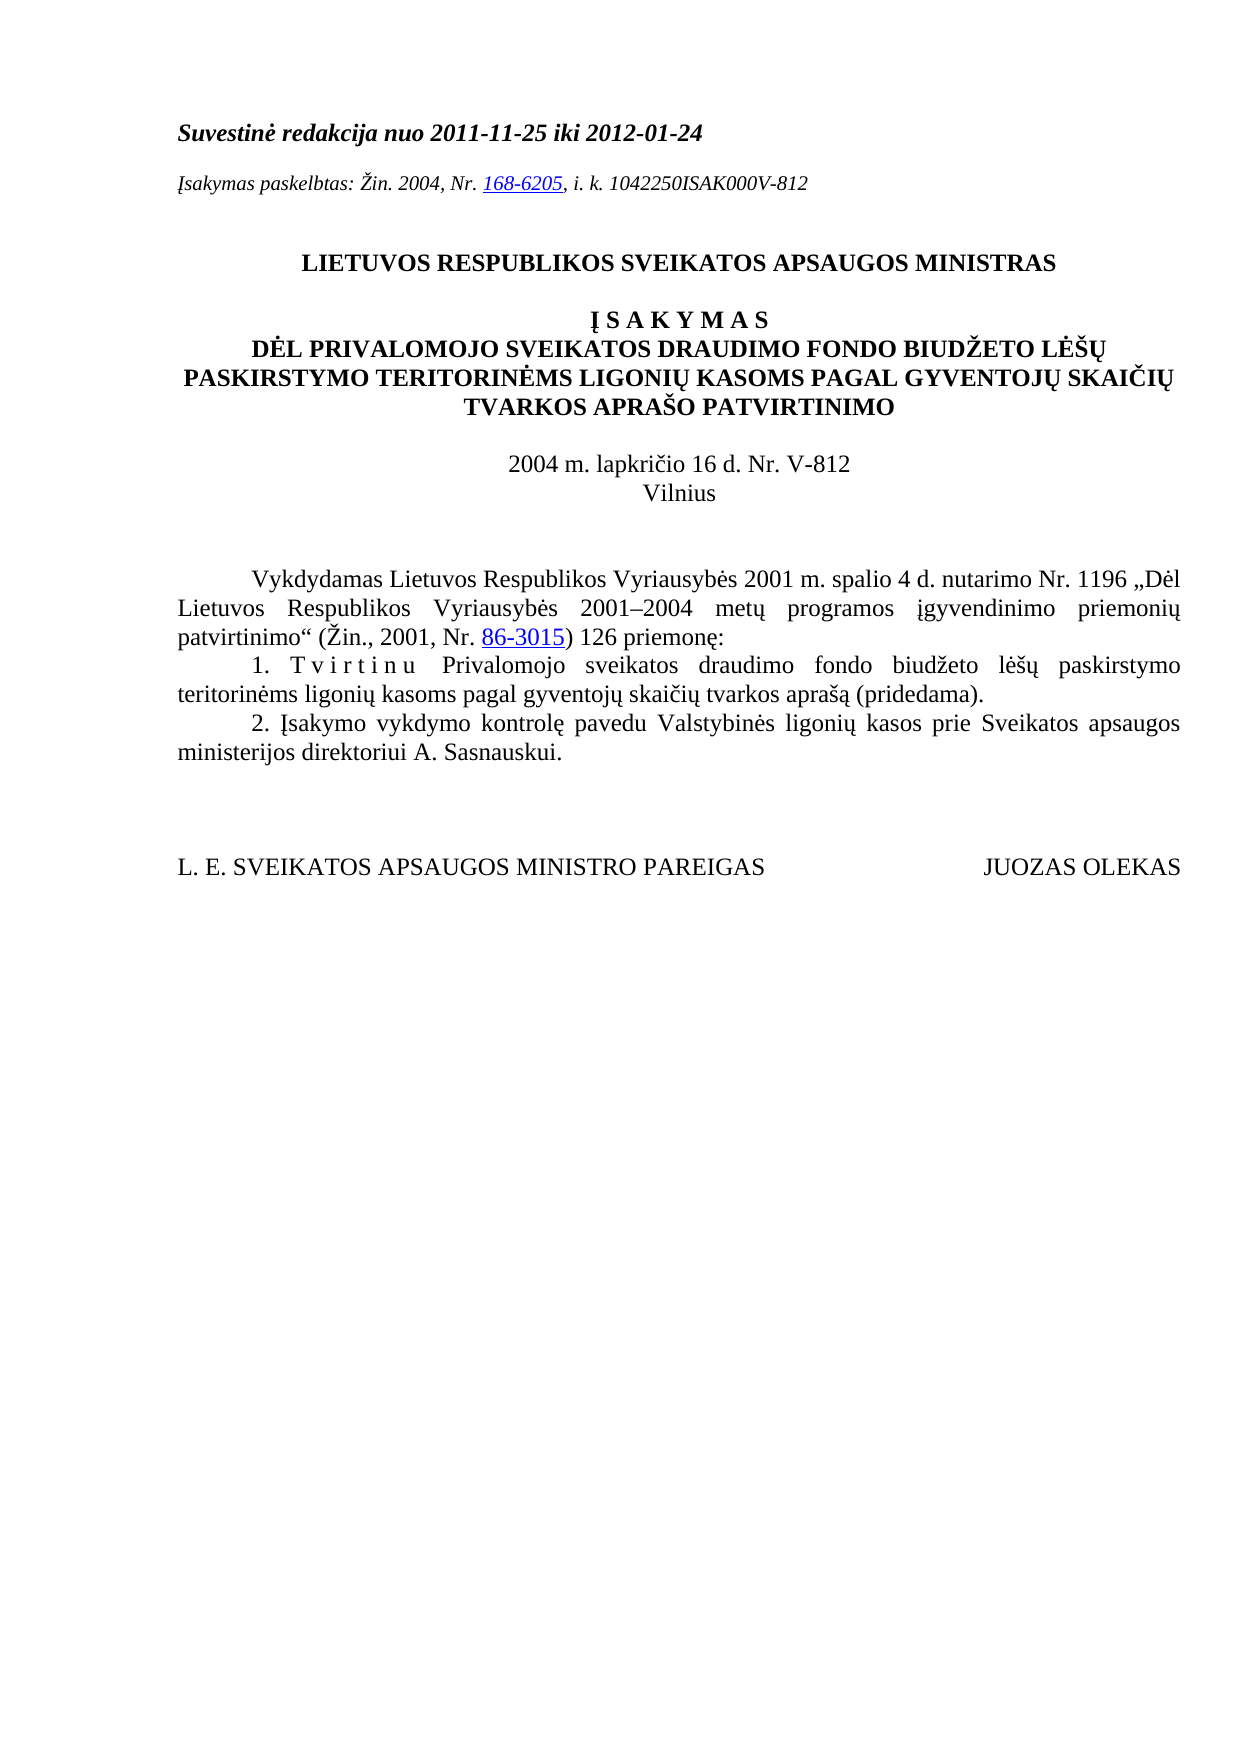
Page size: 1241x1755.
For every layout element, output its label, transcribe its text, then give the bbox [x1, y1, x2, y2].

text L. E. SVEIKATOS APSAUGOS MINISTRO pareigas JUOZAS OLEKAS [177, 852, 1181, 880]
text 2004 m. lapkričio 16 d. Nr. V-812 [177, 449, 1181, 478]
text 2. Įsakymo vykdymo kontrolę pavedu Valstybinės ligonių kasos prie Sveikatos apsaugos ministerijos direktoriui A. Sasnauskui. [177, 708, 1181, 765]
text Vilnius [177, 478, 1181, 507]
text LIETUVOS RESPUBLIKOS SVEIKATOS APSAUGOS MINISTRAS [177, 248, 1181, 277]
text Įsakymas paskelbtas: Žin. 2004, Nr. 168-6205, i. k. 1042250ISAK000V-812 [177, 171, 1181, 195]
text Vykdydamas Lietuvos Respublikos Vyriausybės 2001 m. spalio 4 d. nutarimo Nr. 1196 „Dėl Lietuvos Respublikos Vyriausybės 2001–2004 metų programos įgyvendinimo priemonių patvirtinimo“ (Žin., 2001, Nr. 86-3015) 126 priemonę: [177, 564, 1181, 650]
text Į S A K Y M A S [177, 305, 1181, 334]
text Suvestinė redakcija nuo 2011-11-25 iki 2012-01-24 [177, 118, 1181, 147]
text DĖL PRIVALOMOJO SVEIKATOS DRAUDIMO FONDO BIUDŽETO LĖŠŲ PASKIRSTYMO TERITORINĖMS LIGONIŲ KASOMS PAGAL GYVENTOJŲ SKAIČIŲ TVARKOS APRAŠO PATVIRTINIMO [177, 334, 1181, 420]
text 1. Tvirtinu Privalomojo sveikatos draudimo fondo biudžeto lėšų paskirstymo teritorinėms ligonių kasoms pagal gyventojų skaičių tvarkos aprašą (pridedama). [177, 650, 1181, 708]
